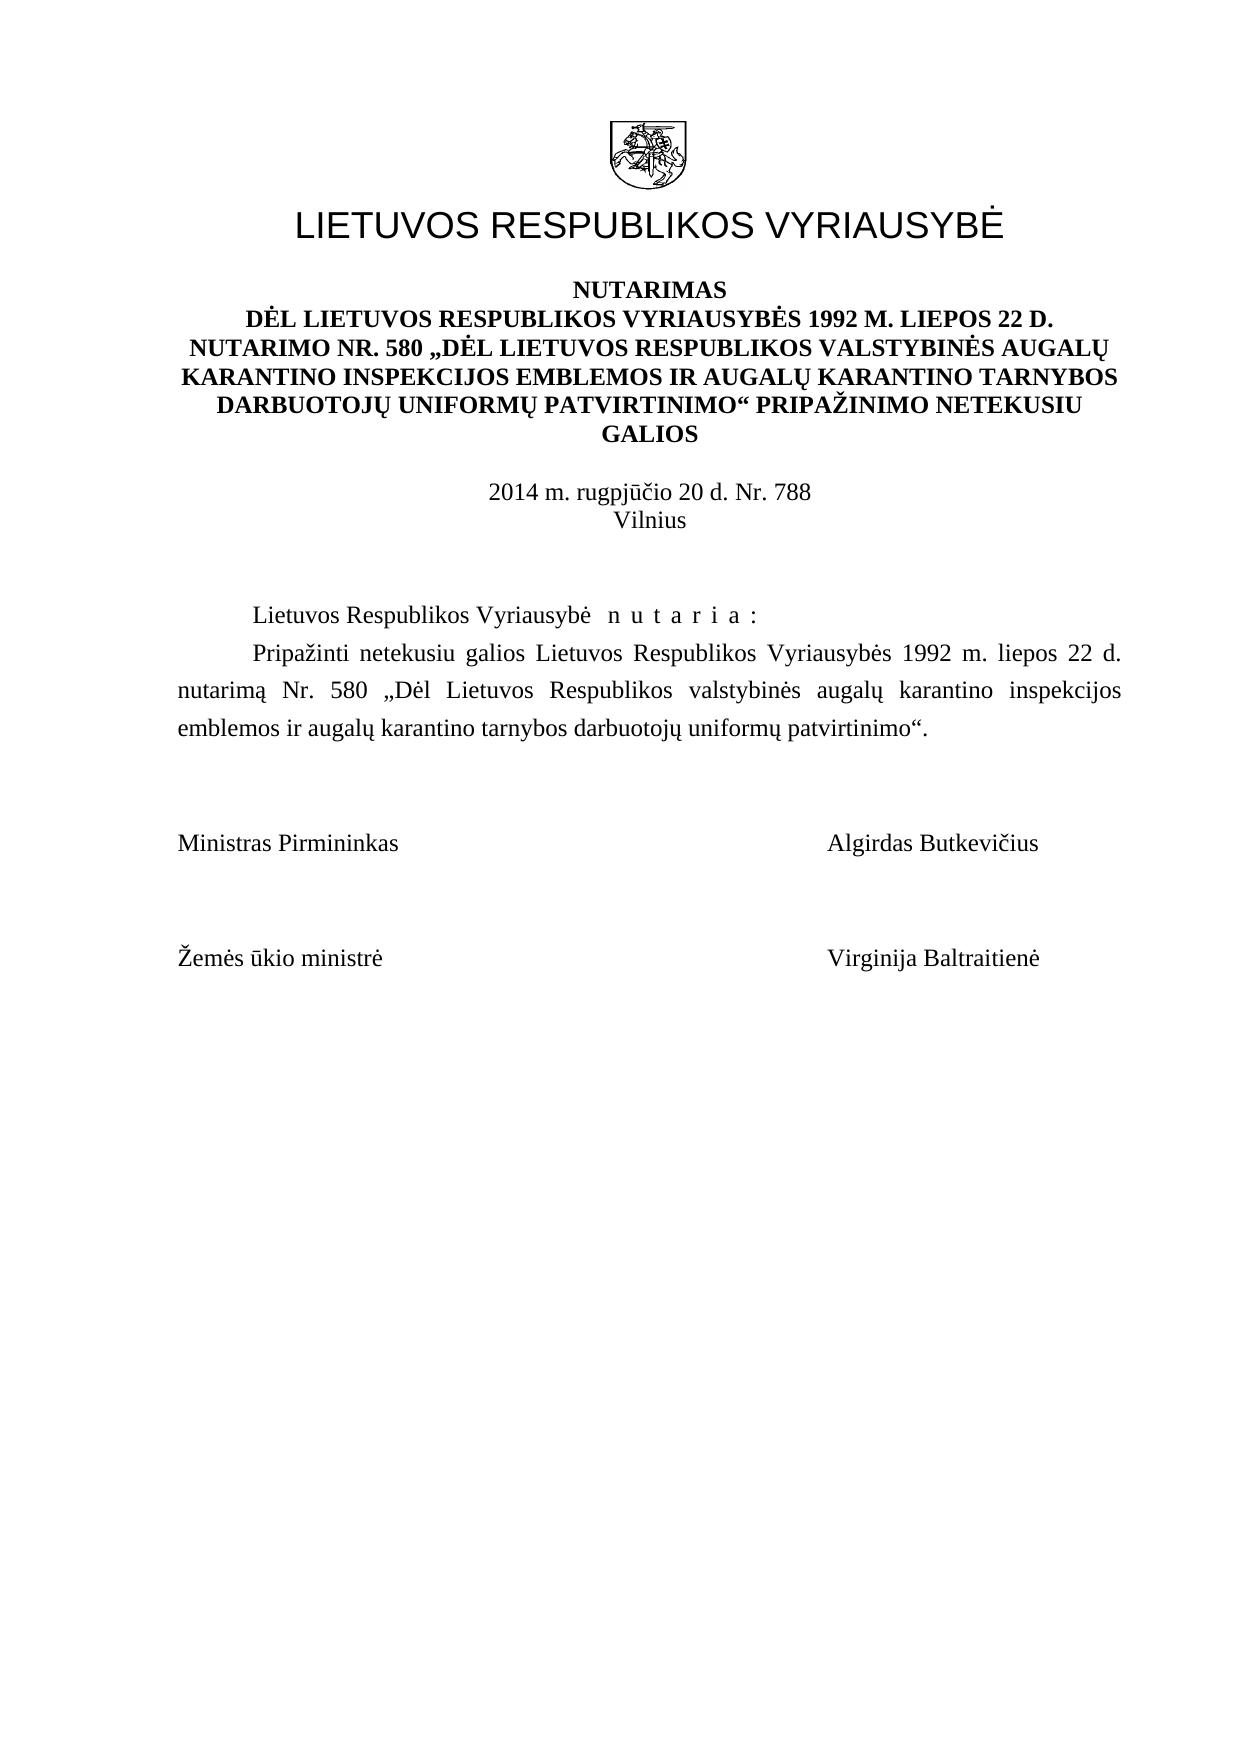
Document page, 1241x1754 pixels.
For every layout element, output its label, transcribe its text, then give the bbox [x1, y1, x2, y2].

text Lietuvos Respublikos Vyriausybė nutaria: [177, 592, 1122, 629]
text Lietuvos Respublikos Vyriausybė [177, 203, 1122, 247]
text Žemės ūkio ministrė Virginija Baltraitienė [177, 943, 1122, 972]
text Ministras Pirmininkas Algirdas Butkevičius [177, 828, 1122, 857]
text Dėl LIETUVOS RESPUBLIKOS VYRIAUSYBĖS 1992 M. LIEPOS 22 D. NUTARIMO NR. 580 „DĖL LIETUVOS RESPUBLIKOS VALSTYBINĖS AUGALŲ KARANTINO INSPEKCIJOS EMBLEMOS IR AUGALŲ KARANTINO TARNYBOS DARBUOTOJŲ UNIFORMŲ PATVIRTINIMO“ PRIPAŽINIMO NETEKUSIU GALIOS [177, 304, 1122, 448]
text 2014 m. rugpjūčio 20 d. Nr. 788 Vilnius [177, 477, 1122, 534]
text Pripažinti netekusiu galios Lietuvos Respublikos Vyriausybės 1992 m. liepos 22 d. nutarimą Nr. 580 „Dėl Lietuvos Respublikos valstybinės augalų karantino inspekcijos emblemos ir augalų karantino tarnybos darbuotojų uniformų patvirtinimo“. [177, 629, 1122, 742]
text nutarimas [177, 275, 1122, 304]
